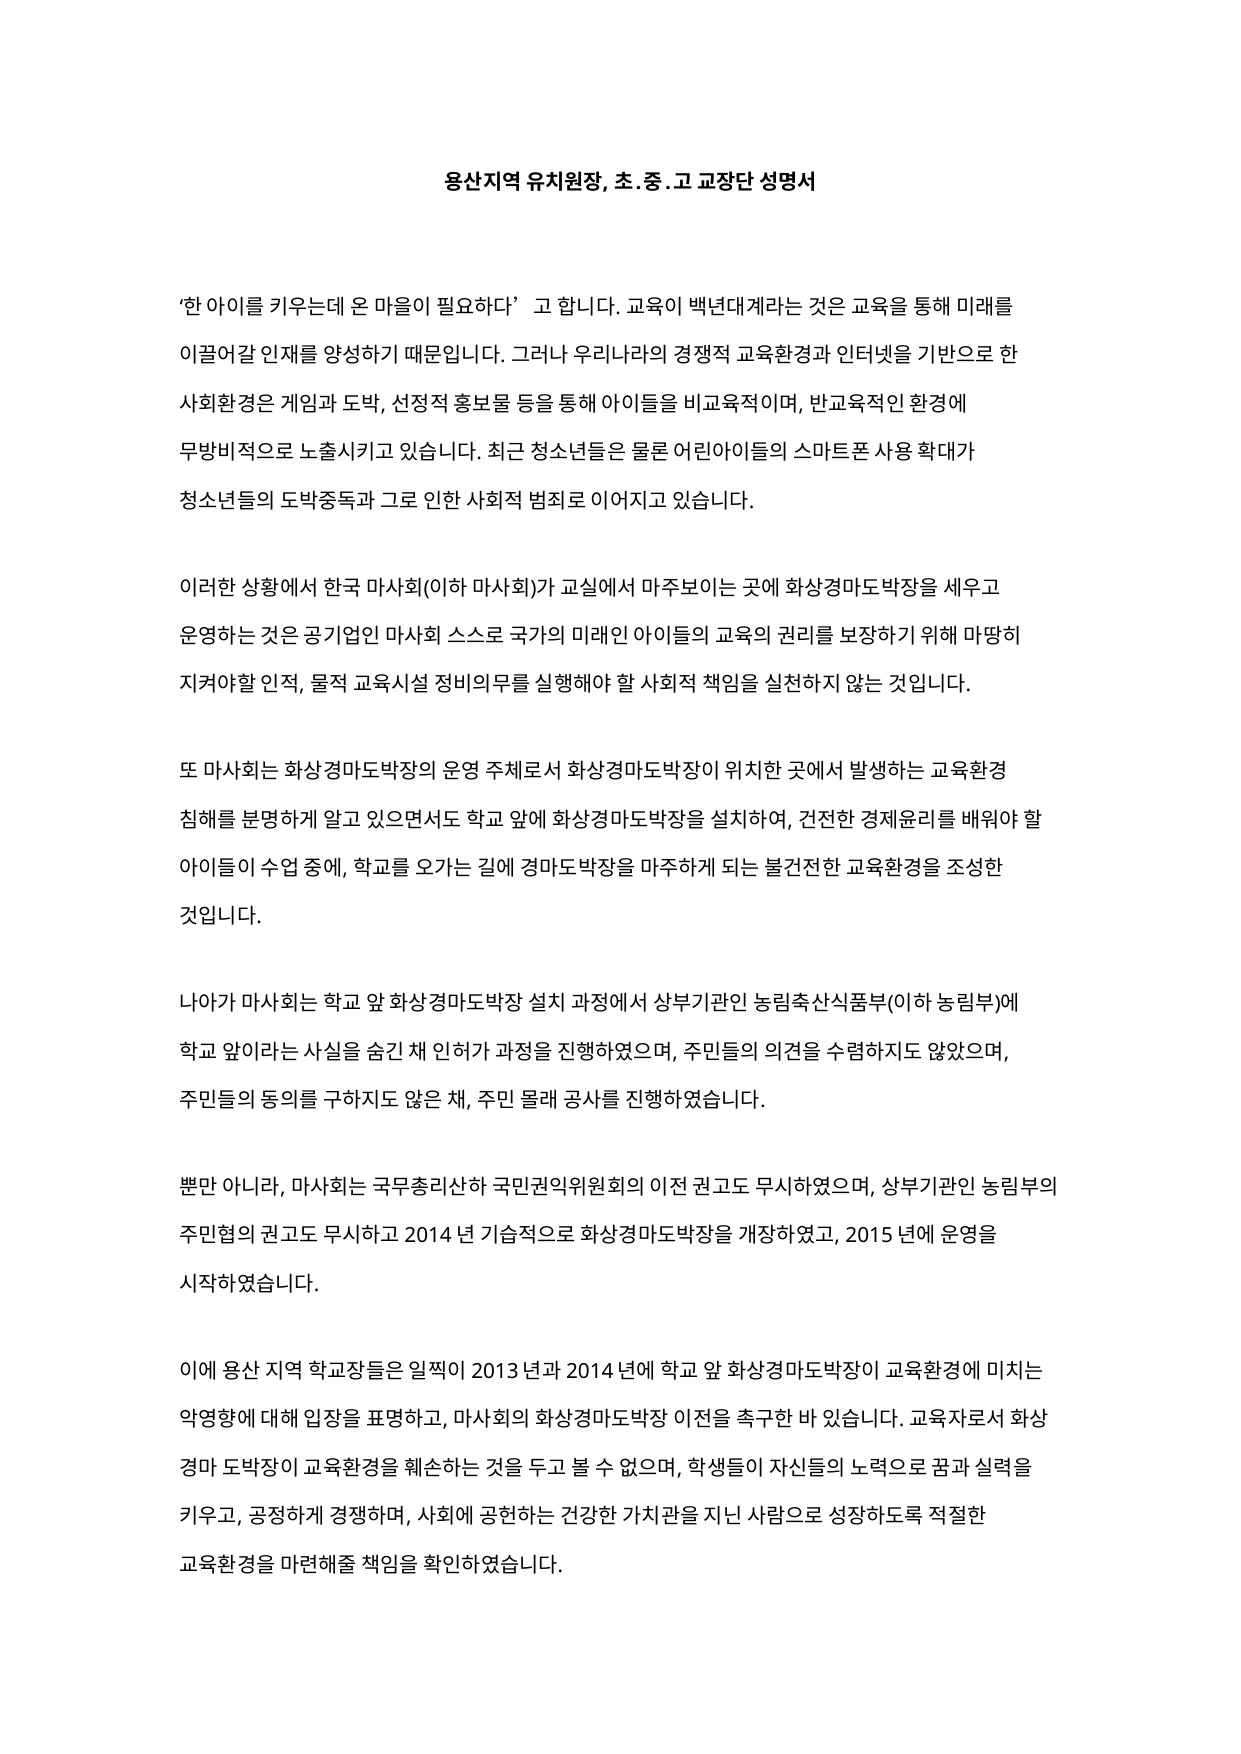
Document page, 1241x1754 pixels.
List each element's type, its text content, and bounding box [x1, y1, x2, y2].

text 나아가 마사회는 학교 앞 화상경마도박장 설치 과정에서 상부기관인 농림축산식품부(이하 농림부)에 학교 앞이라는 사실을 숨긴 채 인허가 과정을 진행하였으며, 주민들의 의견을 수렴하지도 않았으며, 주민들의 동의를 구하지도 않은 채, 주민 몰래 공사를 진행하였습니다. [177, 978, 1063, 1114]
text 뿐만 아니라, 마사회는 국무총리산하 국민권익위원회의 이전 권고도 무시하였으며, 상부기관인 농림부의 주민협의 권고도 무시하고 2014년 기습적으로 화상경마도박장을 개장하였고, 2015년에 운영을 시작하였습니다. [177, 1162, 1063, 1297]
text ‘한 아이를 키우는데 온 마을이 필요하다’고 합니다. 교육이 백년대계라는 것은 교육을 통해 미래를 이끌어갈 인재를 양성하기 때문입니다. 그러나 우리나라의 경쟁적 교육환경과 인터넷을 기반으로 한 사회환경은 게임과 도박, 선정적 홍보물 등을 통해 아이들을 비교육적이며, 반교육적인 환경에 무방비적으로 노출시키고 있습니다. 최근 청소년들은 물론 어린아이들의 스마트폰 사용 확대가 청소년들의 도박중독과 그로 인한 사회적 범죄로 이어지고 있습니다. [177, 282, 1063, 514]
text 용산지역 유치원장, 초․중․고 교장단 성명서 [177, 157, 1063, 195]
text 이에 용산 지역 학교장들은 일찍이 2013년과 2014년에 학교 앞 화상경마도박장이 교육환경에 미치는 악영향에 대해 입장을 표명하고, 마사회의 화상경마도박장 이전을 촉구한 바 있습니다. 교육자로서 화상 경마 도박장이 교육환경을 훼손하는 것을 두고 볼 수 없으며, 학생들이 자신들의 노력으로 꿈과 실력을 키우고, 공정하게 경쟁하며, 사회에 공헌하는 건강한 가치관을 지닌 사람으로 성장하도록 적절한 교육환경을 마련해줄 책임을 확인하였습니다. [177, 1346, 1063, 1578]
text 이러한 상황에서 한국 마사회(이하 마사회)가 교실에서 마주보이는 곳에 화상경마도박장을 세우고 운영하는 것은 공기업인 마사회 스스로 국가의 미래인 아이들의 교육의 권리를 보장하기 위해 마땅히 지켜야할 인적, 물적 교육시설 정비의무를 실행해야 할 사회적 책임을 실천하지 않는 것입니다. [177, 562, 1063, 698]
text 또 마사회는 화상경마도박장의 운영 주체로서 화상경마도박장이 위치한 곳에서 발생하는 교육환경 침해를 분명하게 알고 있으면서도 학교 앞에 화상경마도박장을 설치하여, 건전한 경제윤리를 배워야 할 아이들이 수업 중에, 학교를 오가는 길에 경마도박장을 마주하게 되는 불건전한 교육환경을 조성한 것입니다. [177, 746, 1063, 930]
